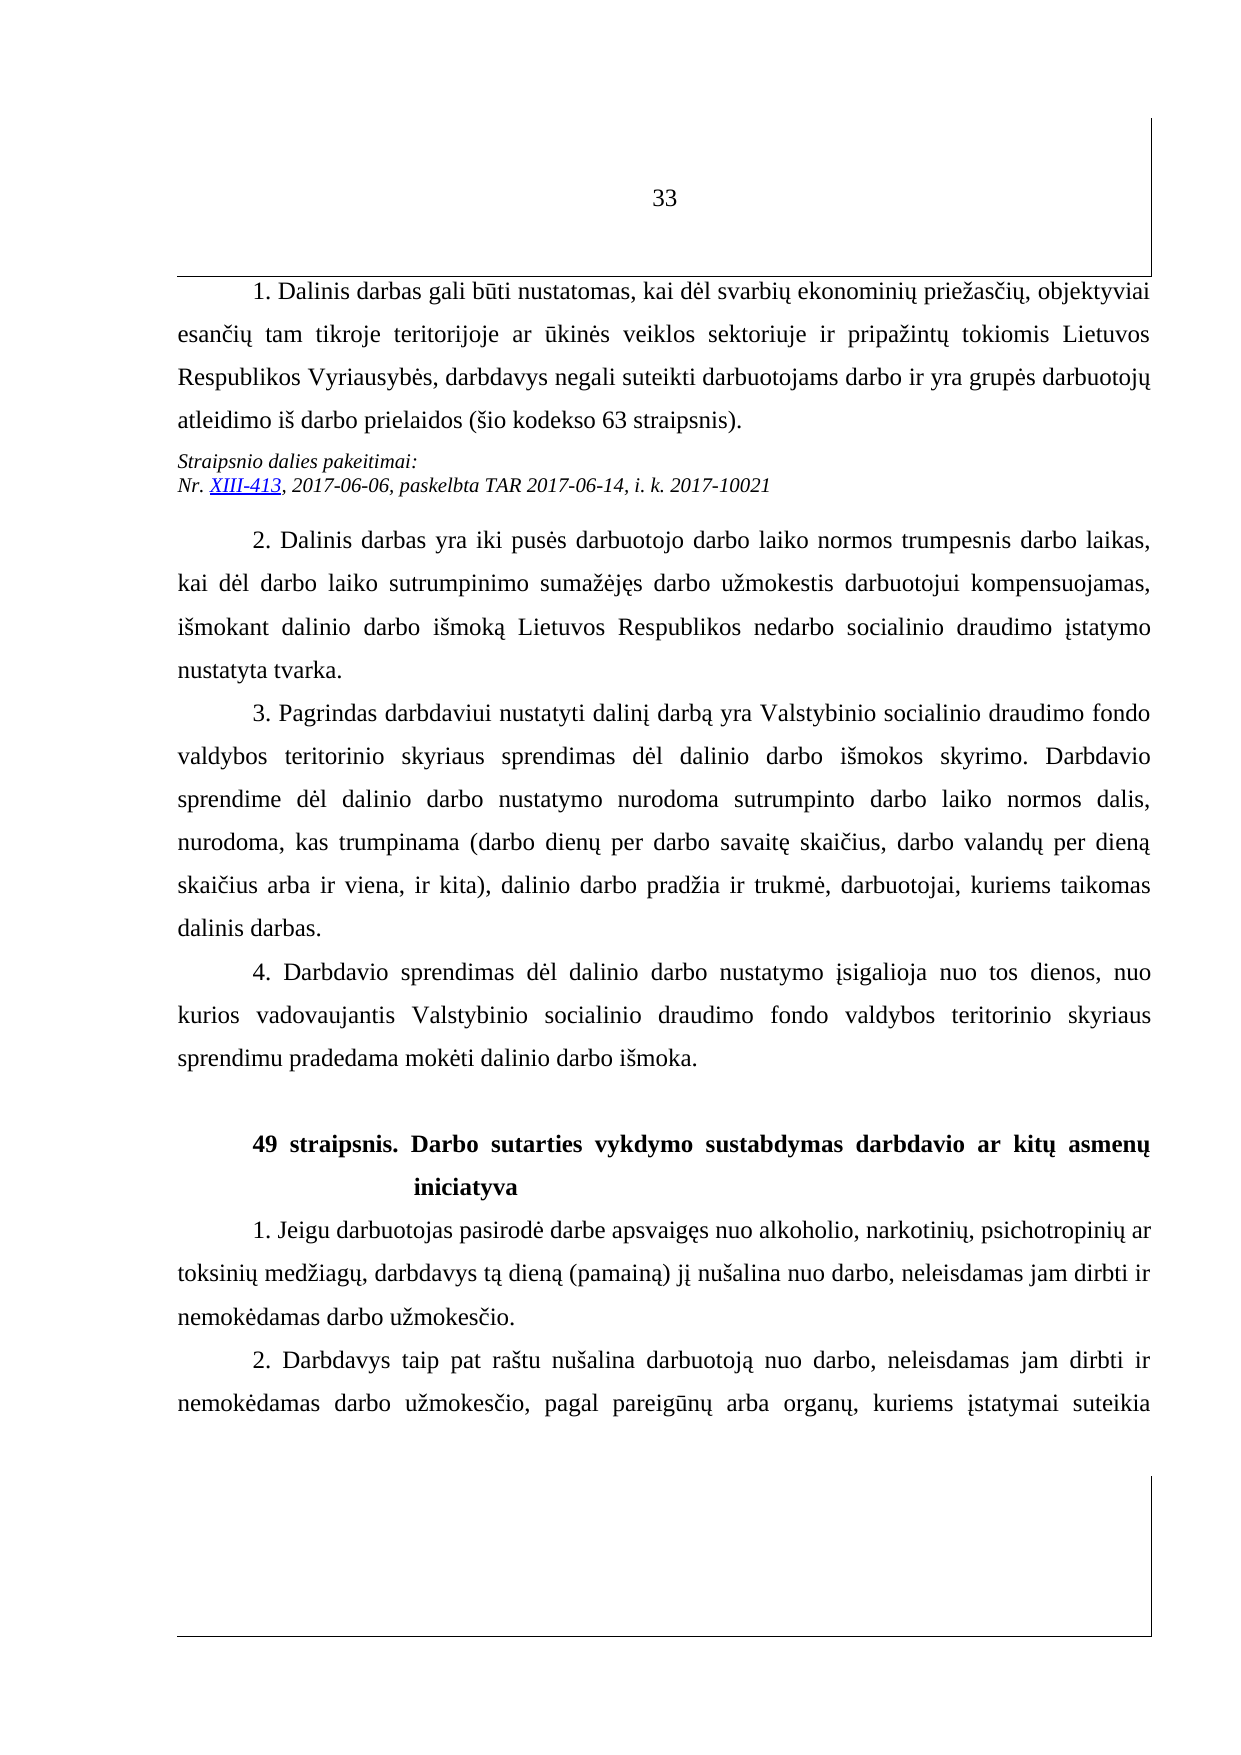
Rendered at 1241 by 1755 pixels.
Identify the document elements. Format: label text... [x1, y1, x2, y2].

text 2. Darbdavys taip pat raštu nušalina darbuotoją nuo darbo, neleisdamas jam dirbti ir nemokėdamas darbo užmokesčio, pagal pareigūnų arba organų, kuriems įstatymai suteikia [177, 1345, 1152, 1417]
text 1. Jeigu darbuotojas pasirodė darbe apsvaigęs nuo alkoholio, narkotinių, psichotropinių ar toksinių medžiagų, darbdavys tą dieną (pamainą) jį nušalina nuo darbo, neleisdamas jam dirbti ir nemokėdamas darbo užmokesčio. [177, 1215, 1152, 1330]
text 1. Dalinis darbas gali būti nustatomas, kai dėl svarbių ekonominių priežasčių, objektyviai esančių tam tikroje teritorijoje ar ūkinės veiklos sektoriuje ir pripažintų tokiomis Lietuvos Respublikos Vyriausybės, darbdavys negali suteikti darbuotojams darbo ir yra grupės darbuotojų atleidimo iš darbo prielaidos (šio kodekso 63 straipsnis). [177, 276, 1152, 434]
text 3. Pagrindas darbdaviui nustatyti dalinį darbą yra Valstybinio socialinio draudimo fondo valdybos teritorinio skyriaus sprendimas dėl dalinio darbo išmokos skyrimo. Darbdavio sprendime dėl dalinio darbo nustatymo nurodoma sutrumpinto darbo laiko normos dalis, nurodoma, kas trumpinama (darbo dienų per darbo savaitę skaičius, darbo valandų per dieną skaičius arba ir viena, ir kita), dalinio darbo pradžia ir trukmė, darbuotojai, kuriems taikomas dalinis darbas. [177, 698, 1152, 942]
text 2. Dalinis darbas yra iki pusės darbuotojo darbo laiko normos trumpesnis darbo laikas, kai dėl darbo laiko sutrumpinimo sumažėjęs darbo užmokestis darbuotojui kompensuojamas, išmokant dalinio darbo išmoką Lietuvos Respublikos nedarbo socialinio draudimo įstatymo nustatyta tvarka. [177, 525, 1152, 683]
text Nr. XIII-413, 2017-06-06, paskelbta TAR 2017-06-14, i. k. 2017-10021 [177, 473, 1152, 497]
subtitle 49 straipsnis. Darbo sutarties vykdymo sustabdymas darbdavio ar kitų asmenų iniciatyva [252, 1129, 1152, 1201]
text 4. Darbdavio sprendimas dėl dalinio darbo nustatymo įsigalioja nuo tos dienos, nuo kurios vadovaujantis Valstybinio socialinio draudimo fondo valdybos teritorinio skyriaus sprendimu pradedama mokėti dalinio darbo išmoka. [177, 957, 1152, 1072]
text Straipsnio dalies pakeitimai: [177, 448, 1152, 473]
